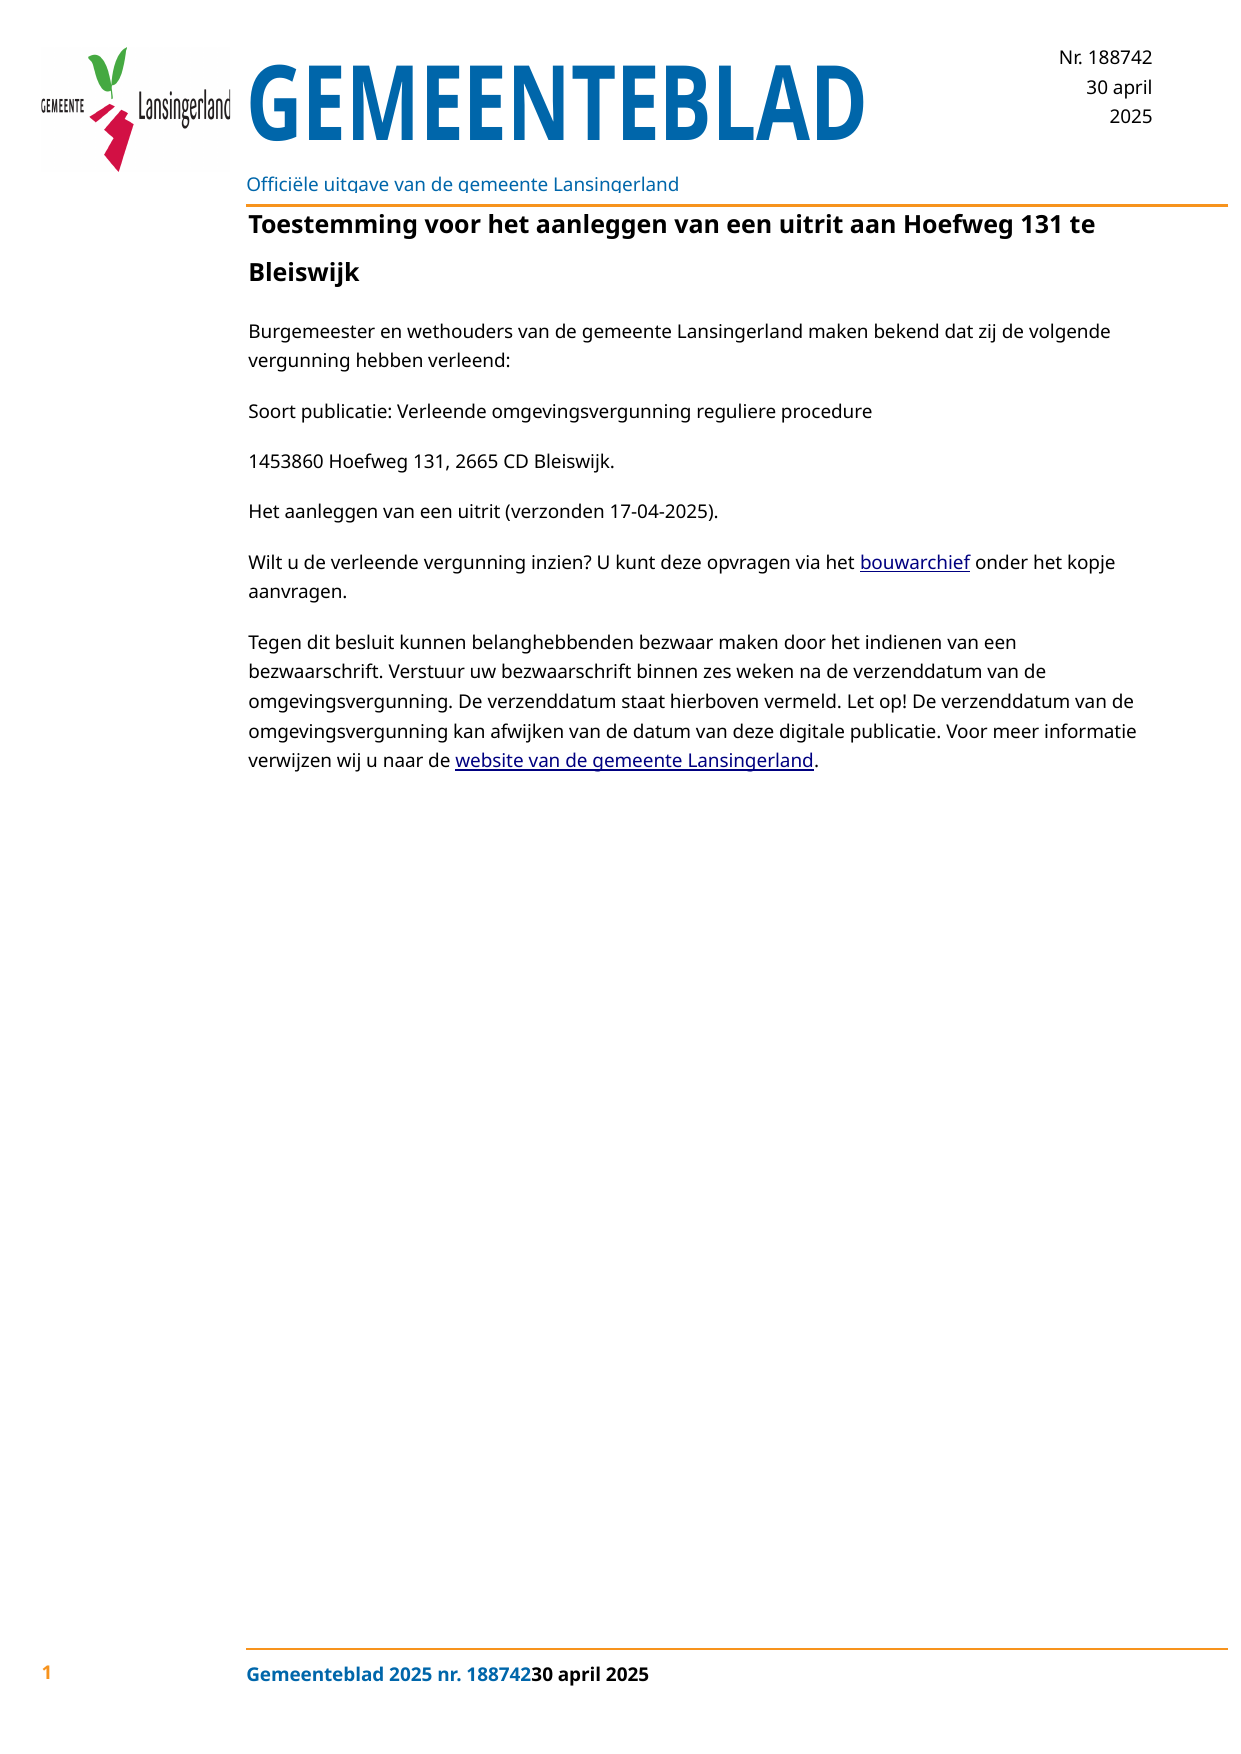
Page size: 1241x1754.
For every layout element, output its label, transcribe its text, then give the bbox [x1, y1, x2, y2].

text Wilt u de verleende vergunning inzien? U kunt deze opvragen via het bouwarchief onder het kopje aanvragen. [248, 549, 1152, 604]
text Burgemeester en wethouders van de gemeente Lansingerland maken bekend dat zij de volgende vergunning hebben verleend: [248, 318, 1152, 373]
text 1453860 Hoefweg 131, 2665 CD Bleiswijk. [248, 448, 1152, 474]
picture [41, 47, 231, 172]
text Toestemming voor het aanleggen van een uitrit aan Hoefweg 131 te Bleiswijk [248, 207, 1152, 288]
text Tegen dit besluit kunnen belanghebbenden bezwaar maken door het indienen van een bezwaarschrift. Verstuur uw bezwaarschrift binnen zes weken na de verzenddatum van de omgevingsvergunning. De verzenddatum staat hierboven vermeld. Let op! De verzenddatum van de omgevingsvergunning kan afwijken van de datum van deze digitale publicatie. Voor meer informatie verwijzen wij u naar de website van de gemeente Lansingerland. [248, 629, 1152, 773]
text Soort publicatie: Verleende omgevingsvergunning reguliere procedure [248, 398, 1152, 424]
text Het aanleggen van een uitrit (verzonden 17-04-2025). [248, 499, 1152, 524]
